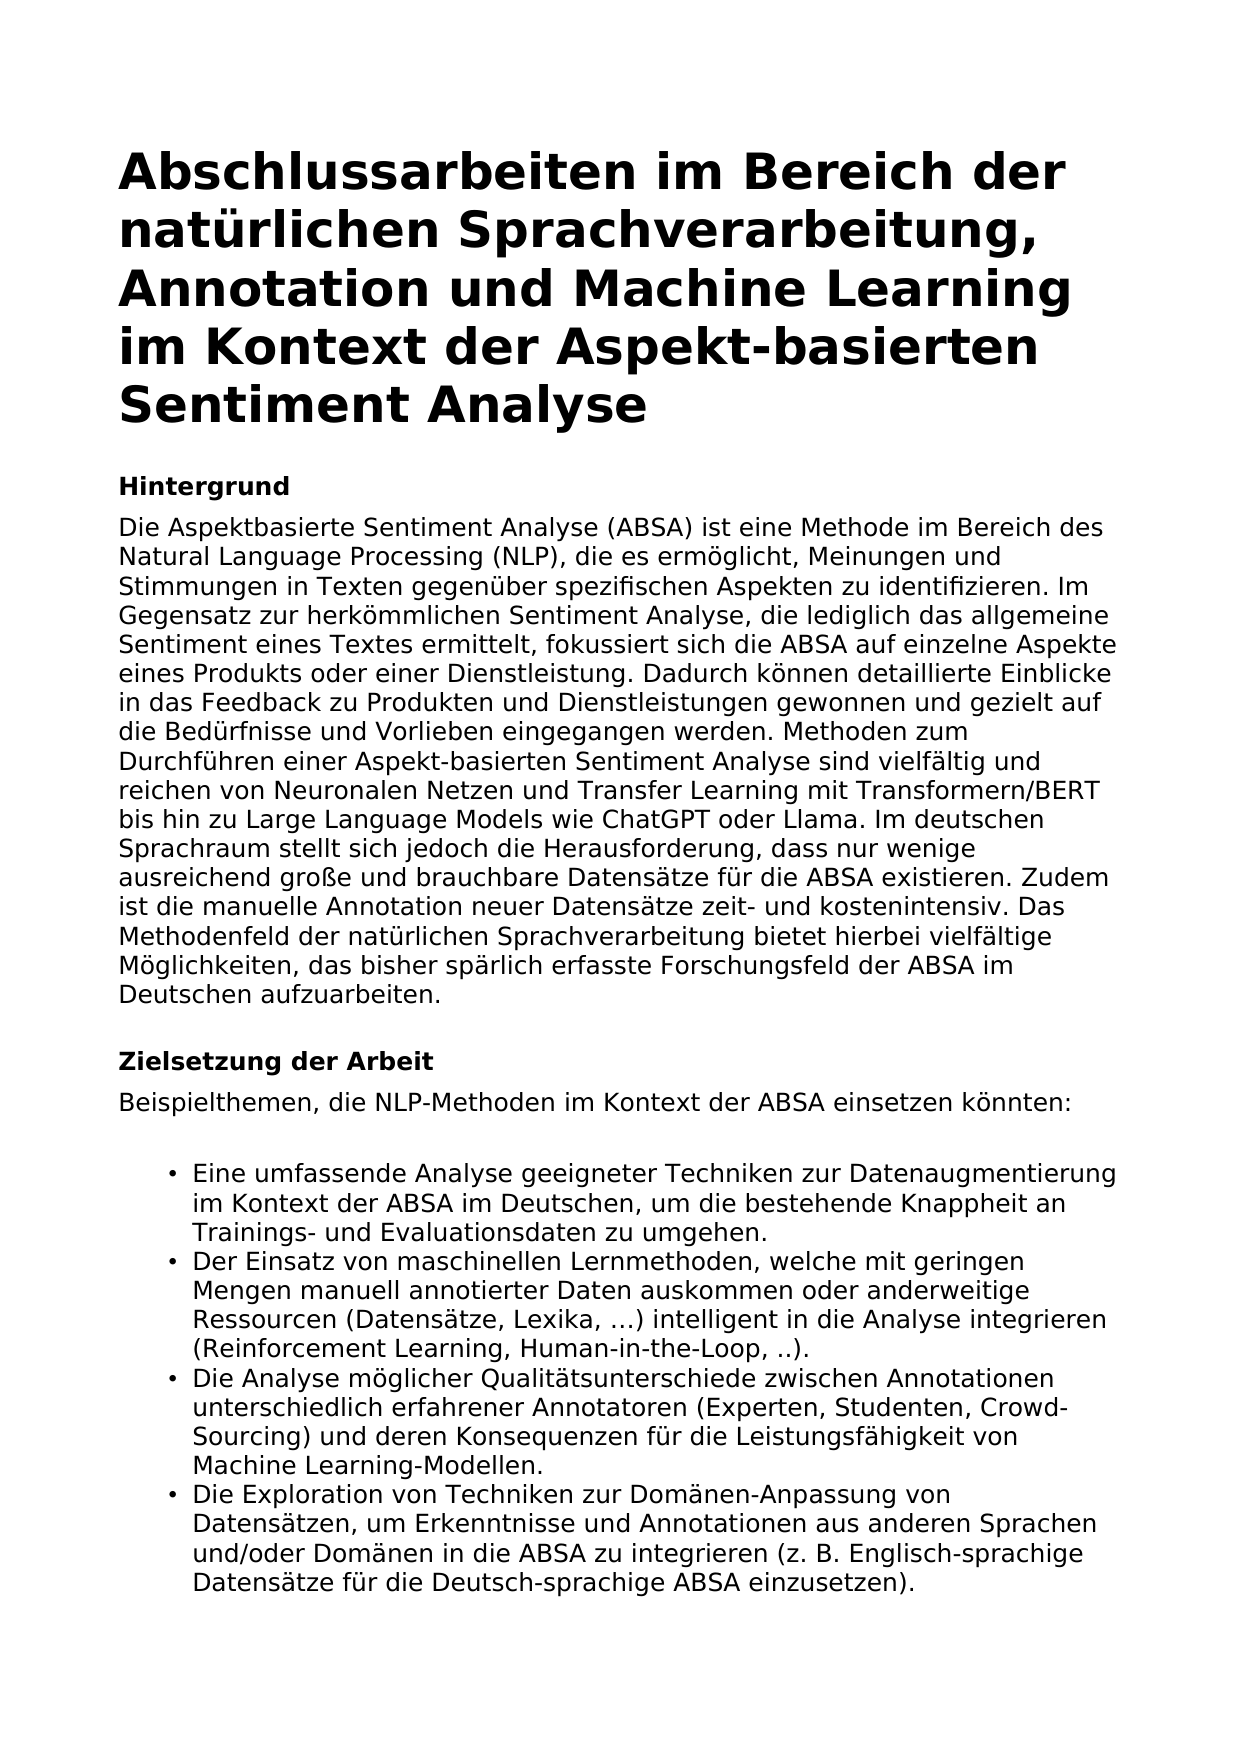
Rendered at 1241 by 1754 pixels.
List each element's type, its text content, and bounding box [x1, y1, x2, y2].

subtitle Hintergrund [118, 472, 1122, 501]
text Die Aspektbasierte Sentiment Analyse (ABSA) ist eine Methode im Bereich des Natural Language Processing (NLP), die es ermöglicht, Meinungen und Stimmungen in Texten gegenüber spezifischen Aspekten zu identifizieren. Im Gegensatz zur herkömmlichen Sentiment Analyse, die lediglich das allgemeine Sentiment eines Textes ermittelt, fokussiert sich die ABSA auf einzelne Aspekte eines Produkts oder einer Dienstleistung. Dadurch können detaillierte Einblicke in das Feedback zu Produkten und Dienstleistungen gewonnen und gezielt auf die Bedürfnisse und Vorlieben eingegangen werden. Methoden zum Durchführen einer Aspekt-basierten Sentiment Analyse sind vielfältig und reichen von Neuronalen Netzen und Transfer Learning mit Transformern/BERT bis hin zu Large Language Models wie ChatGPT oder Llama. Im deutschen Sprachraum stellt sich jedoch die Herausforderung, dass nur wenige ausreichend große und brauchbare Datensätze für die ABSA existieren. Zudem ist die manuelle Annotation neuer Datensätze zeit- und kostenintensiv. Das Methodenfeld der natürlichen Sprachverarbeitung bietet hierbei vielfältige Möglichkeiten, das bisher spärlich erfasste Forschungsfeld der ABSA im Deutschen aufzuarbeiten. [118, 513, 1122, 1009]
text Beispielthemen, die NLP-Methoden im Kontext der ABSA einsetzen könnten: [118, 1088, 1122, 1118]
subtitle Zielsetzung der Arbeit [118, 1047, 1122, 1076]
list Eine umfassende Analyse geeigneter Techniken zur Datenaugmentierung im Kontext der ABSA im Deutschen, um die bestehende Knappheit an Trainings- und Evaluationsdaten zu umgehen. [177, 1159, 1122, 1247]
subtitle Abschlussarbeiten im Bereich der natürlichen Sprachverarbeitung, Annotation und Machine Learning im Kontext der Aspekt-basierten Sentiment Analyse [118, 143, 1122, 434]
list Die Analyse möglicher Qualitätsunterschiede zwischen Annotationen unterschiedlich erfahrener Annotatoren (Experten, Studenten, Crowd-Sourcing) und deren Konsequenzen für die Leistungsfähigkeit von Machine Learning-Modellen. [177, 1364, 1122, 1480]
list Die Exploration von Techniken zur Domänen-Anpassung von Datensätzen, um Erkenntnisse und Annotationen aus anderen Sprachen und/oder Domänen in die ABSA zu integrieren (z. B. Englisch-sprachige Datensätze für die Deutsch-sprachige ABSA einzusetzen). [177, 1480, 1122, 1597]
list Der Einsatz von maschinellen Lernmethoden, welche mit geringen Mengen manuell annotierter Daten auskommen oder anderweitige Ressourcen (Datensätze, Lexika, …) intelligent in die Analyse integrieren (Reinforcement Learning, Human-in-the-Loop, ..). [177, 1247, 1122, 1364]
